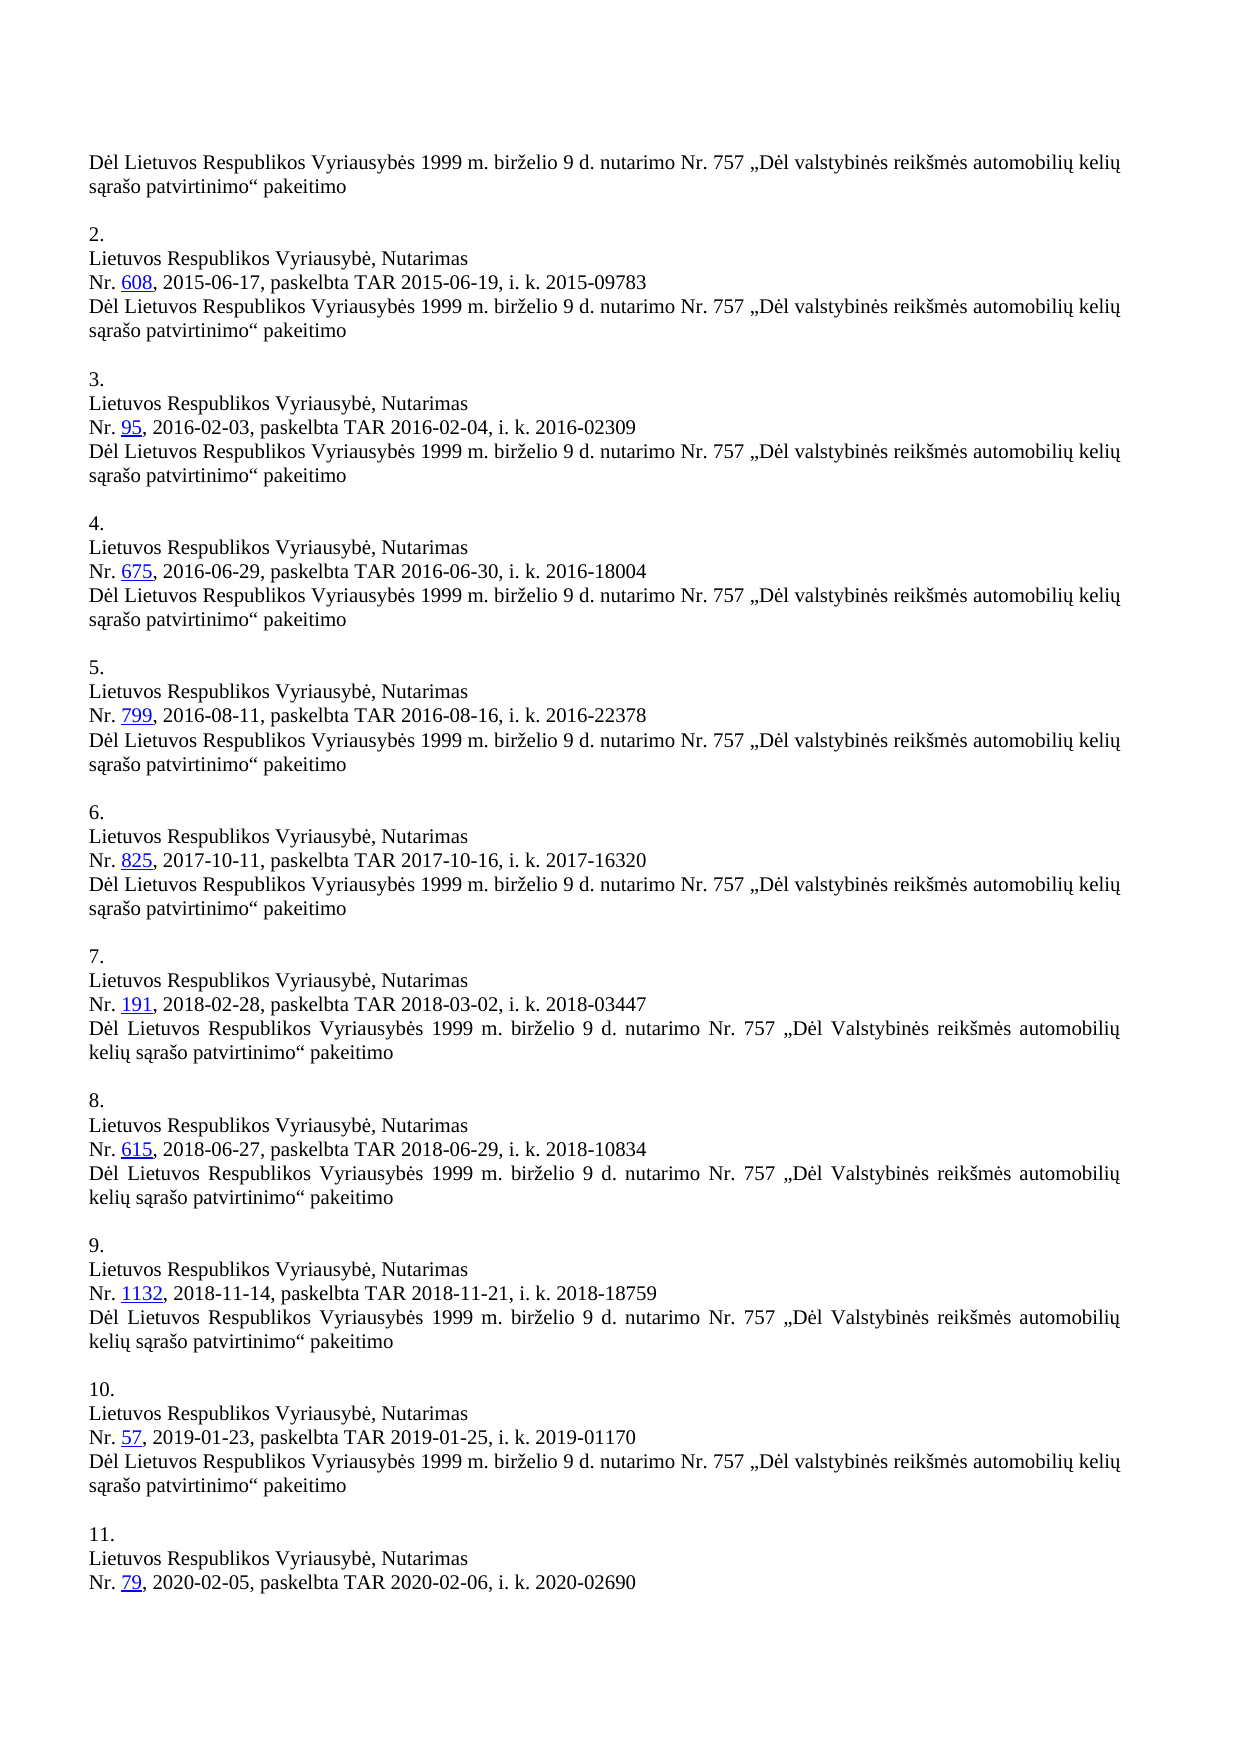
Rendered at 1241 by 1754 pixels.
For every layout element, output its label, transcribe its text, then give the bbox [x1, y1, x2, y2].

text Dėl Lietuvos Respublikos Vyriausybės 1999 m. birželio 9 d. nutarimo Nr. 757 „Dėl valstybinės reikšmės automobilių kelių sąrašo patvirtinimo“ pakeitimo [89, 583, 1121, 631]
text Lietuvos Respublikos Vyriausybė, Nutarimas [89, 391, 1121, 415]
text 5. [89, 655, 1121, 679]
text 3. [89, 367, 1121, 391]
text Lietuvos Respublikos Vyriausybė, Nutarimas [89, 1257, 1121, 1281]
text Dėl Lietuvos Respublikos Vyriausybės 1999 m. birželio 9 d. nutarimo Nr. 757 „Dėl valstybinės reikšmės automobilių kelių sąrašo patvirtinimo“ pakeitimo [89, 872, 1121, 920]
text Lietuvos Respublikos Vyriausybė, Nutarimas [89, 535, 1121, 559]
text Dėl Lietuvos Respublikos Vyriausybės 1999 m. birželio 9 d. nutarimo Nr. 757 „Dėl valstybinės reikšmės automobilių kelių sąrašo patvirtinimo“ pakeitimo [89, 294, 1121, 342]
text Lietuvos Respublikos Vyriausybė, Nutarimas [89, 679, 1121, 703]
text 6. [89, 800, 1121, 824]
text Dėl Lietuvos Respublikos Vyriausybės 1999 m. birželio 9 d. nutarimo Nr. 757 „Dėl valstybinės reikšmės automobilių kelių sąrašo patvirtinimo“ pakeitimo [89, 727, 1121, 776]
text Dėl Lietuvos Respublikos Vyriausybės 1999 m. birželio 9 d. nutarimo Nr. 757 „Dėl valstybinės reikšmės automobilių kelių sąrašo patvirtinimo“ pakeitimo [89, 150, 1121, 198]
text 11. [89, 1522, 1121, 1546]
text Dėl Lietuvos Respublikos Vyriausybės 1999 m. birželio 9 d. nutarimo Nr. 757 „Dėl Valstybinės reikšmės automobilių kelių sąrašo patvirtinimo“ pakeitimo [89, 1161, 1121, 1209]
text Nr. 57, 2019-01-23, paskelbta TAR 2019-01-25, i. k. 2019-01170 [89, 1425, 1121, 1449]
text Dėl Lietuvos Respublikos Vyriausybės 1999 m. birželio 9 d. nutarimo Nr. 757 „Dėl Valstybinės reikšmės automobilių kelių sąrašo patvirtinimo“ pakeitimo [89, 1016, 1121, 1064]
text Nr. 608, 2015-06-17, paskelbta TAR 2015-06-19, i. k. 2015-09783 [89, 270, 1121, 294]
text 10. [89, 1377, 1121, 1401]
text Nr. 1132, 2018-11-14, paskelbta TAR 2018-11-21, i. k. 2018-18759 [89, 1281, 1121, 1305]
text Lietuvos Respublikos Vyriausybė, Nutarimas [89, 968, 1121, 992]
text Dėl Lietuvos Respublikos Vyriausybės 1999 m. birželio 9 d. nutarimo Nr. 757 „Dėl valstybinės reikšmės automobilių kelių sąrašo patvirtinimo“ pakeitimo [89, 439, 1121, 487]
text Lietuvos Respublikos Vyriausybė, Nutarimas [89, 1112, 1121, 1137]
text Dėl Lietuvos Respublikos Vyriausybės 1999 m. birželio 9 d. nutarimo Nr. 757 „Dėl Valstybinės reikšmės automobilių kelių sąrašo patvirtinimo“ pakeitimo [89, 1305, 1121, 1353]
text 9. [89, 1233, 1121, 1257]
text Nr. 95, 2016-02-03, paskelbta TAR 2016-02-04, i. k. 2016-02309 [89, 415, 1121, 439]
text Lietuvos Respublikos Vyriausybė, Nutarimas [89, 824, 1121, 848]
text Dėl Lietuvos Respublikos Vyriausybės 1999 m. birželio 9 d. nutarimo Nr. 757 „Dėl valstybinės reikšmės automobilių kelių sąrašo patvirtinimo“ pakeitimo [89, 1449, 1121, 1497]
text Lietuvos Respublikos Vyriausybė, Nutarimas [89, 1401, 1121, 1425]
text Nr. 675, 2016-06-29, paskelbta TAR 2016-06-30, i. k. 2016-18004 [89, 559, 1121, 583]
text Lietuvos Respublikos Vyriausybė, Nutarimas [89, 246, 1121, 270]
text 7. [89, 944, 1121, 968]
text Nr. 799, 2016-08-11, paskelbta TAR 2016-08-16, i. k. 2016-22378 [89, 703, 1121, 727]
text 4. [89, 511, 1121, 535]
text 2. [89, 222, 1121, 246]
text Nr. 79, 2020-02-05, paskelbta TAR 2020-02-06, i. k. 2020-02690 [89, 1570, 1121, 1594]
text 8. [89, 1088, 1121, 1112]
text Nr. 191, 2018-02-28, paskelbta TAR 2018-03-02, i. k. 2018-03447 [89, 992, 1121, 1016]
text Nr. 825, 2017-10-11, paskelbta TAR 2017-10-16, i. k. 2017-16320 [89, 848, 1121, 872]
text Lietuvos Respublikos Vyriausybė, Nutarimas [89, 1546, 1121, 1570]
text Nr. 615, 2018-06-27, paskelbta TAR 2018-06-29, i. k. 2018-10834 [89, 1137, 1121, 1161]
